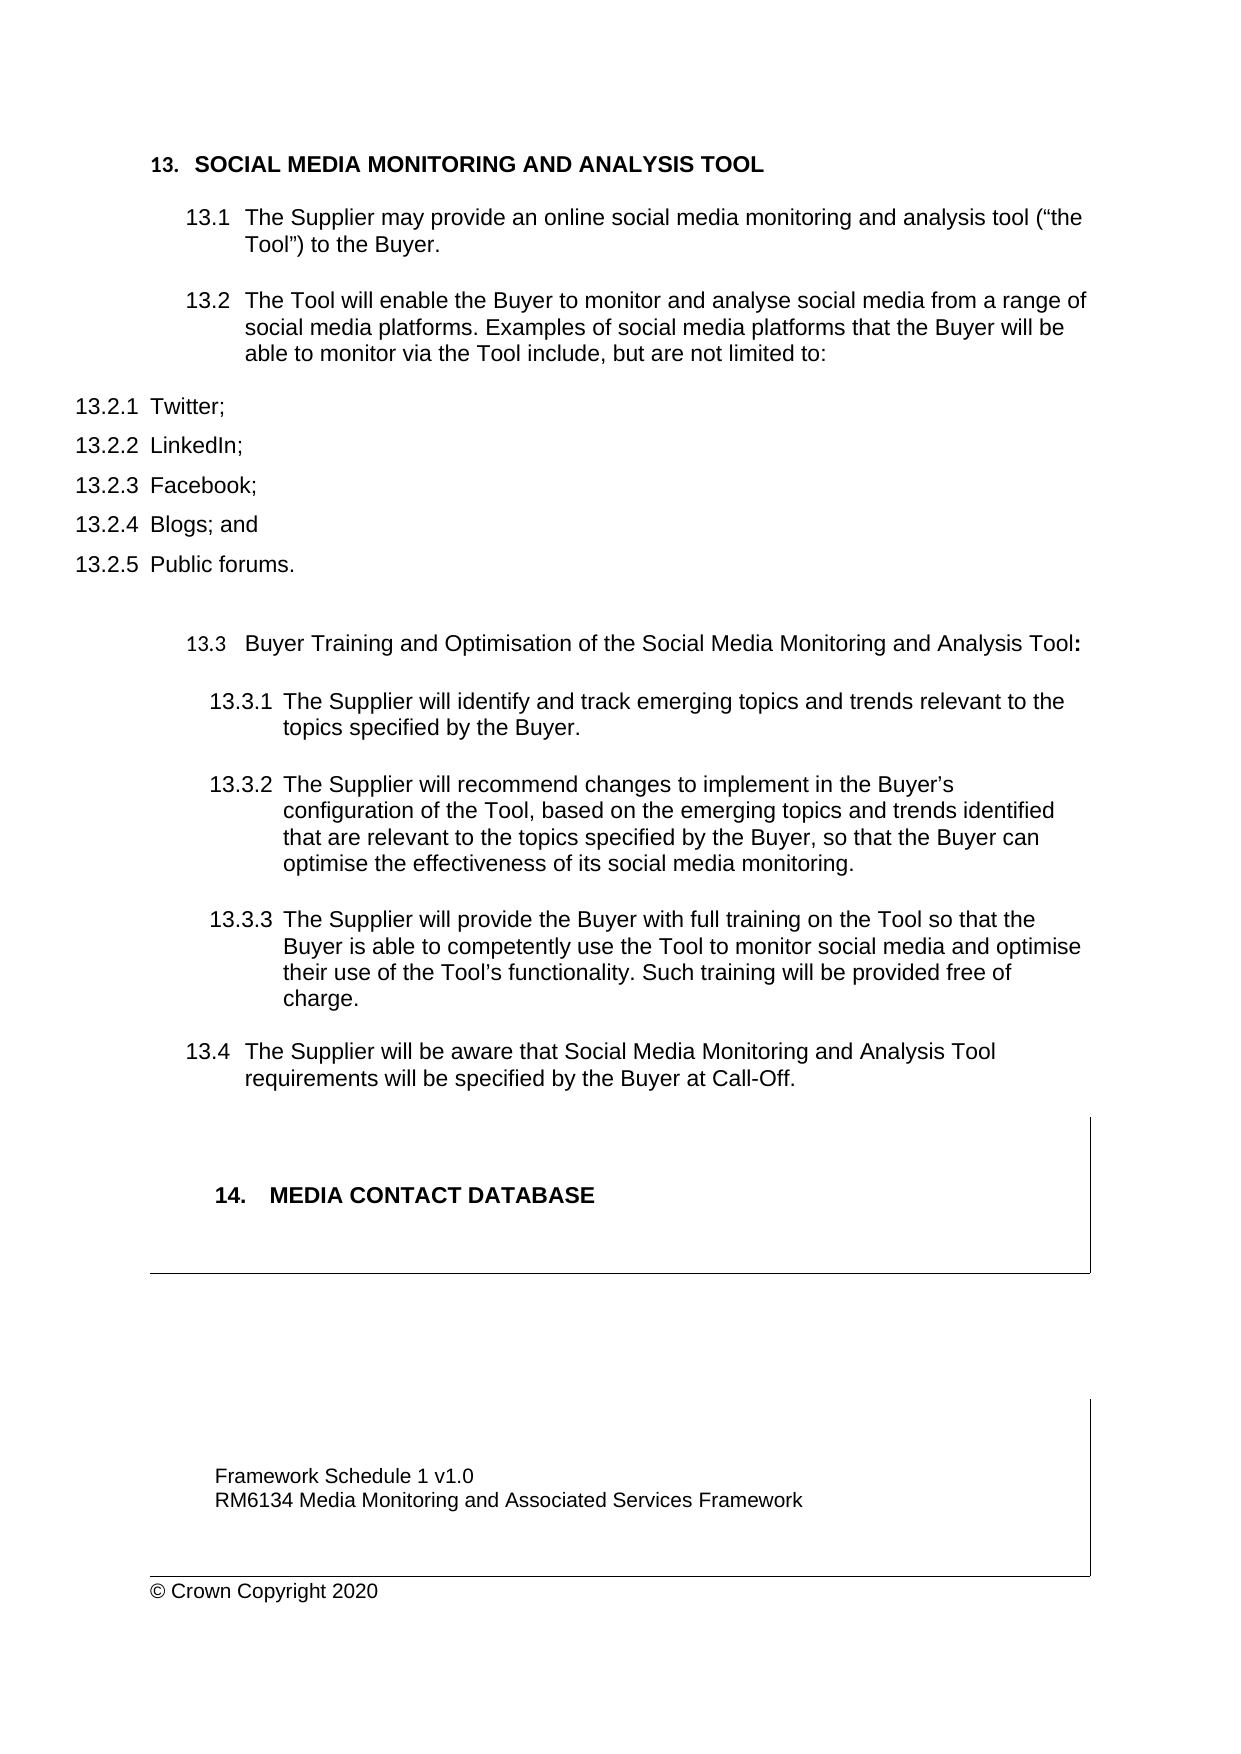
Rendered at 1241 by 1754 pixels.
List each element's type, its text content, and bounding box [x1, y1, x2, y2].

list Blogs; and [75, 511, 1090, 537]
list The Tool will enable the Buyer to monitor and analyse social media from a range of social media platforms. Examples of social media platforms that the Buyer will be able to monitor via the Tool include, but are not limited to: [185, 287, 1090, 366]
list The Supplier will provide the Buyer with full training on the Tool so that the Buyer is able to competently use the Tool to monitor social media and optimise their use of the Tool’s functionality. Such training will be provided free of charge. [209, 906, 1090, 1012]
list SOCIAL MEDIA MONITORING AND ANALYSIS TOOL [150, 150, 1090, 178]
list Facebook; [75, 472, 1090, 498]
list The Supplier will be aware that Social Media Monitoring and Analysis Tool requirements will be specified by the Buyer at Call-Off. [185, 1038, 1090, 1091]
list Buyer Training and Optimisation of the Social Media Monitoring and Analysis Tool: [185, 629, 1090, 658]
list Public forums. [75, 551, 1090, 577]
list The Supplier will identify and track emerging topics and trends relevant to the topics specified by the Buyer. [209, 688, 1090, 741]
list The Supplier will recommend changes to implement in the Buyer’s configuration of the Tool, based on the emerging topics and trends identified that are relevant to the topics specified by the Buyer, so that the Buyer can optimise the effectiveness of its social media monitoring. [209, 771, 1090, 876]
list Twitter; [75, 393, 1090, 419]
list LinkedIn; [75, 432, 1090, 458]
list MEDIA CONTACT DATABASE [150, 1117, 1090, 1273]
list The Supplier may provide an online social media monitoring and analysis tool (“the Tool”) to the Buyer. [185, 204, 1090, 257]
